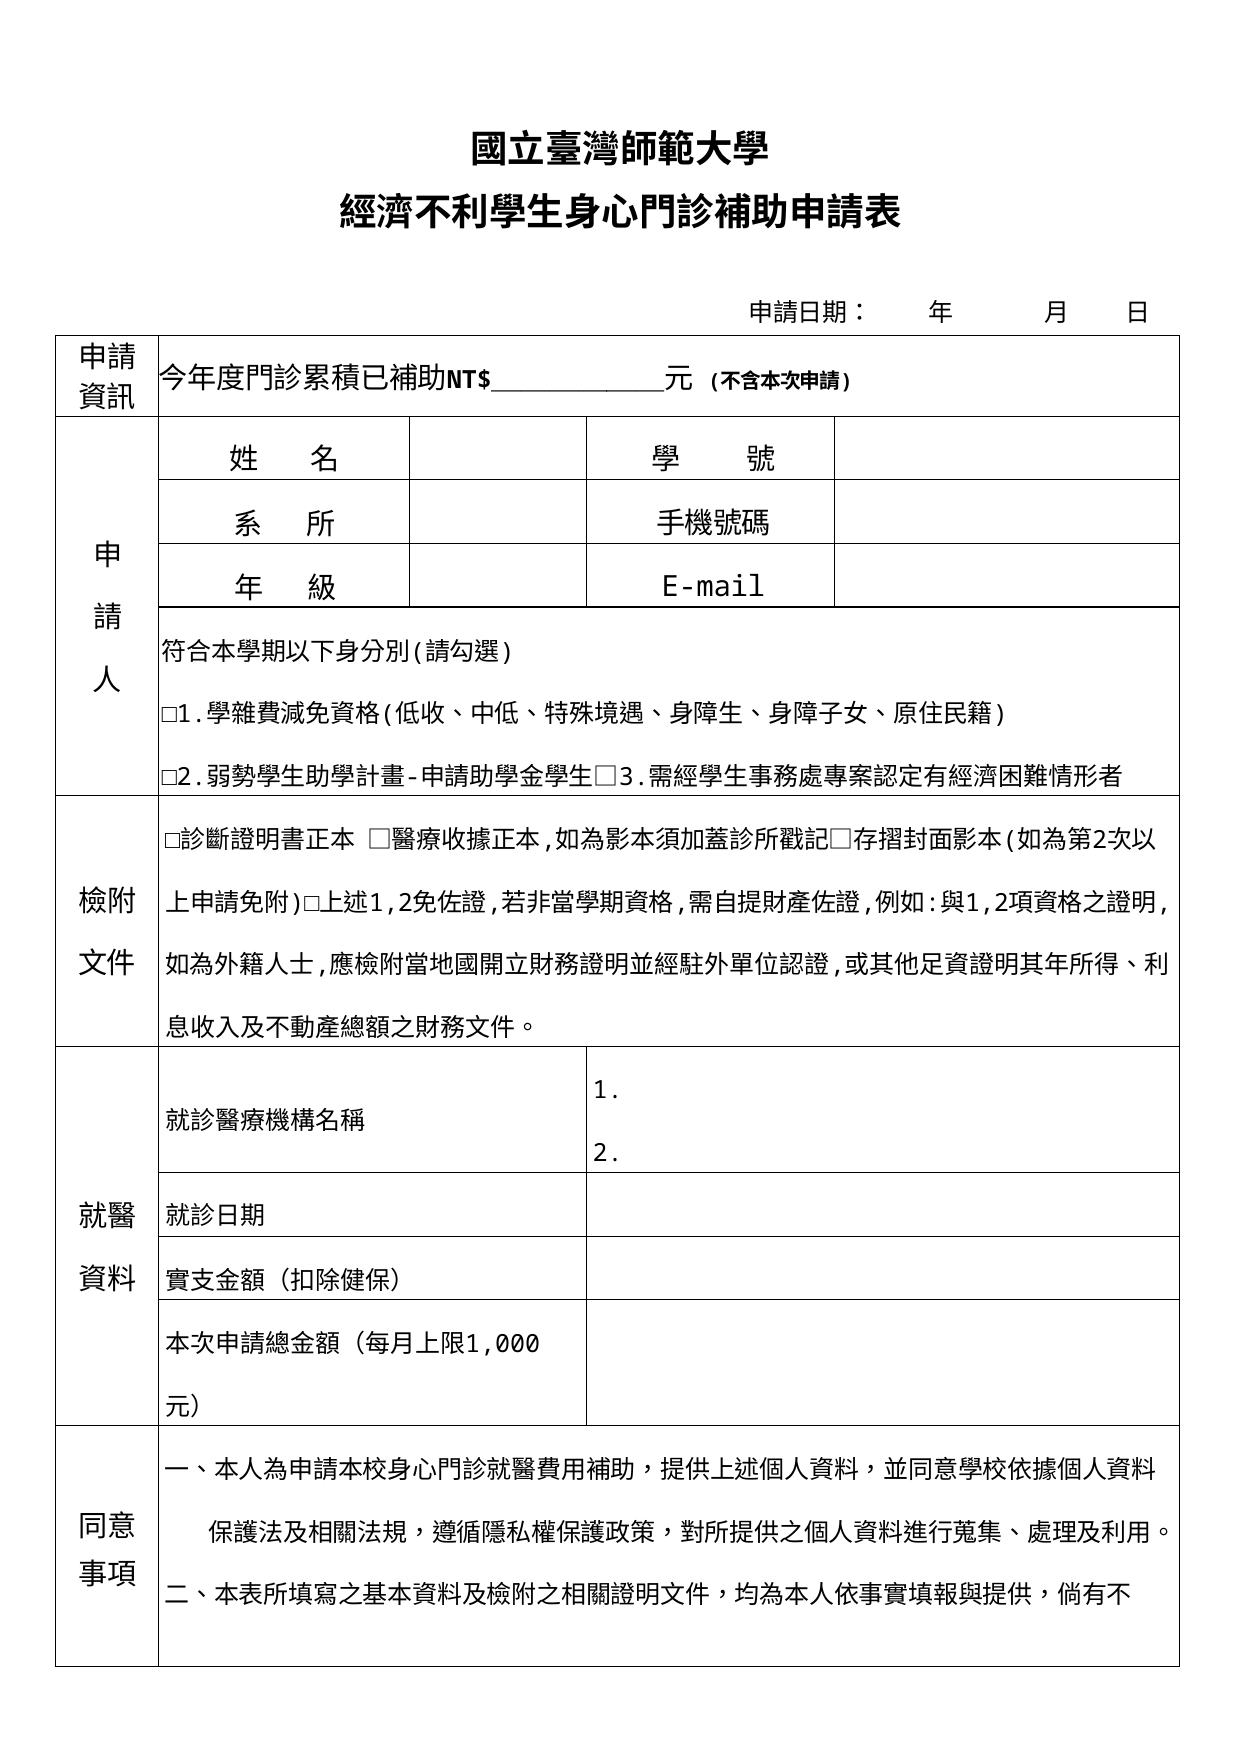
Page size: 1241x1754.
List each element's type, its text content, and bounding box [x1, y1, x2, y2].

table_header 申請資訊 [56, 336, 158, 416]
table_cell [587, 1237, 1179, 1299]
table_cell 同意事項 [56, 1426, 158, 1666]
text 國立臺灣師範大學 [118, 104, 1122, 167]
table_cell [1180, 1236, 1185, 1299]
table_cell [1180, 1046, 1185, 1172]
table_cell [1180, 1299, 1185, 1425]
table_cell □診斷證明書正本 □醫療收據正本,如為影本須加蓋診所戳記□存摺封面影本(如為第2次以上申請免附)□上述1,2免佐證,若非當學期資格,需自提財產佐證,例如:與1,2項資格之證明,如為外籍人士,應檢附當地國開立財務證明並經駐外單位認證,或其他足資證明其年所得、利息收入及不動產總額之財務文件。 [159, 796, 1179, 1046]
table_cell [1180, 543, 1185, 606]
table_cell 實支金額（扣除健保） [159, 1237, 586, 1299]
table_cell 年 級 [159, 544, 409, 606]
table_cell [1180, 1172, 1185, 1236]
text 申請日期： 年 月 日 [723, 292, 1152, 328]
text 經濟不利學生身心門診補助申請表 [118, 167, 1122, 229]
table_header 今年度門診累積已補助NT$＿＿＿＿＿＿元 (不含本次申請) [159, 336, 1179, 416]
table_cell [587, 1173, 1179, 1236]
table_cell 系 所 [159, 480, 409, 543]
table_cell 姓 名 [159, 417, 409, 479]
table_cell [587, 1300, 1179, 1425]
table_cell [835, 480, 1179, 543]
table_cell [1180, 1425, 1185, 1666]
table_cell 申請人 [56, 417, 158, 795]
table_cell 就醫資料 [56, 1047, 158, 1425]
table_cell [410, 544, 586, 606]
table_cell [1180, 795, 1185, 1046]
table_cell [835, 544, 1179, 606]
table_cell [1180, 606, 1185, 795]
table_cell 本次申請總金額（每月上限1,000元） [159, 1300, 586, 1425]
table_cell [1180, 416, 1185, 479]
table_cell 學 號 [587, 417, 834, 479]
table_cell 符合本學期以下身分別(請勾選) □1.學雜費減免資格(低收、中低、特殊境遇、身障生、身障子女、原住民籍) □2.弱勢學生助學計畫-申請助學金學生□3.需經學生事務處專案認定有經濟困難情形者 [159, 608, 1179, 795]
table_header [1180, 335, 1185, 416]
table_cell [835, 417, 1179, 479]
table_cell 一、本人為申請本校身心門診就醫費用補助，提供上述個人資料，並同意學校依據個人資料保護法及相關法規，遵循隱私權保護政策，對所提供之個人資料進行蒐集、處理及利用。 二、本表所填寫之基本資料及檢附之相關證明文件，均為本人依事實填報與提供，倘有不 [159, 1426, 1179, 1666]
table_cell 1. 2. [587, 1047, 1179, 1172]
table_cell [410, 417, 586, 479]
table_cell 就診日期 [159, 1173, 586, 1236]
table_cell [410, 480, 586, 543]
table_cell 就診醫療機構名稱 [159, 1047, 586, 1172]
table_cell E-mail [587, 544, 834, 606]
table_cell 檢附文件 [56, 796, 158, 1046]
table_cell 手機號碼 [587, 480, 834, 543]
table_cell [1180, 479, 1185, 543]
